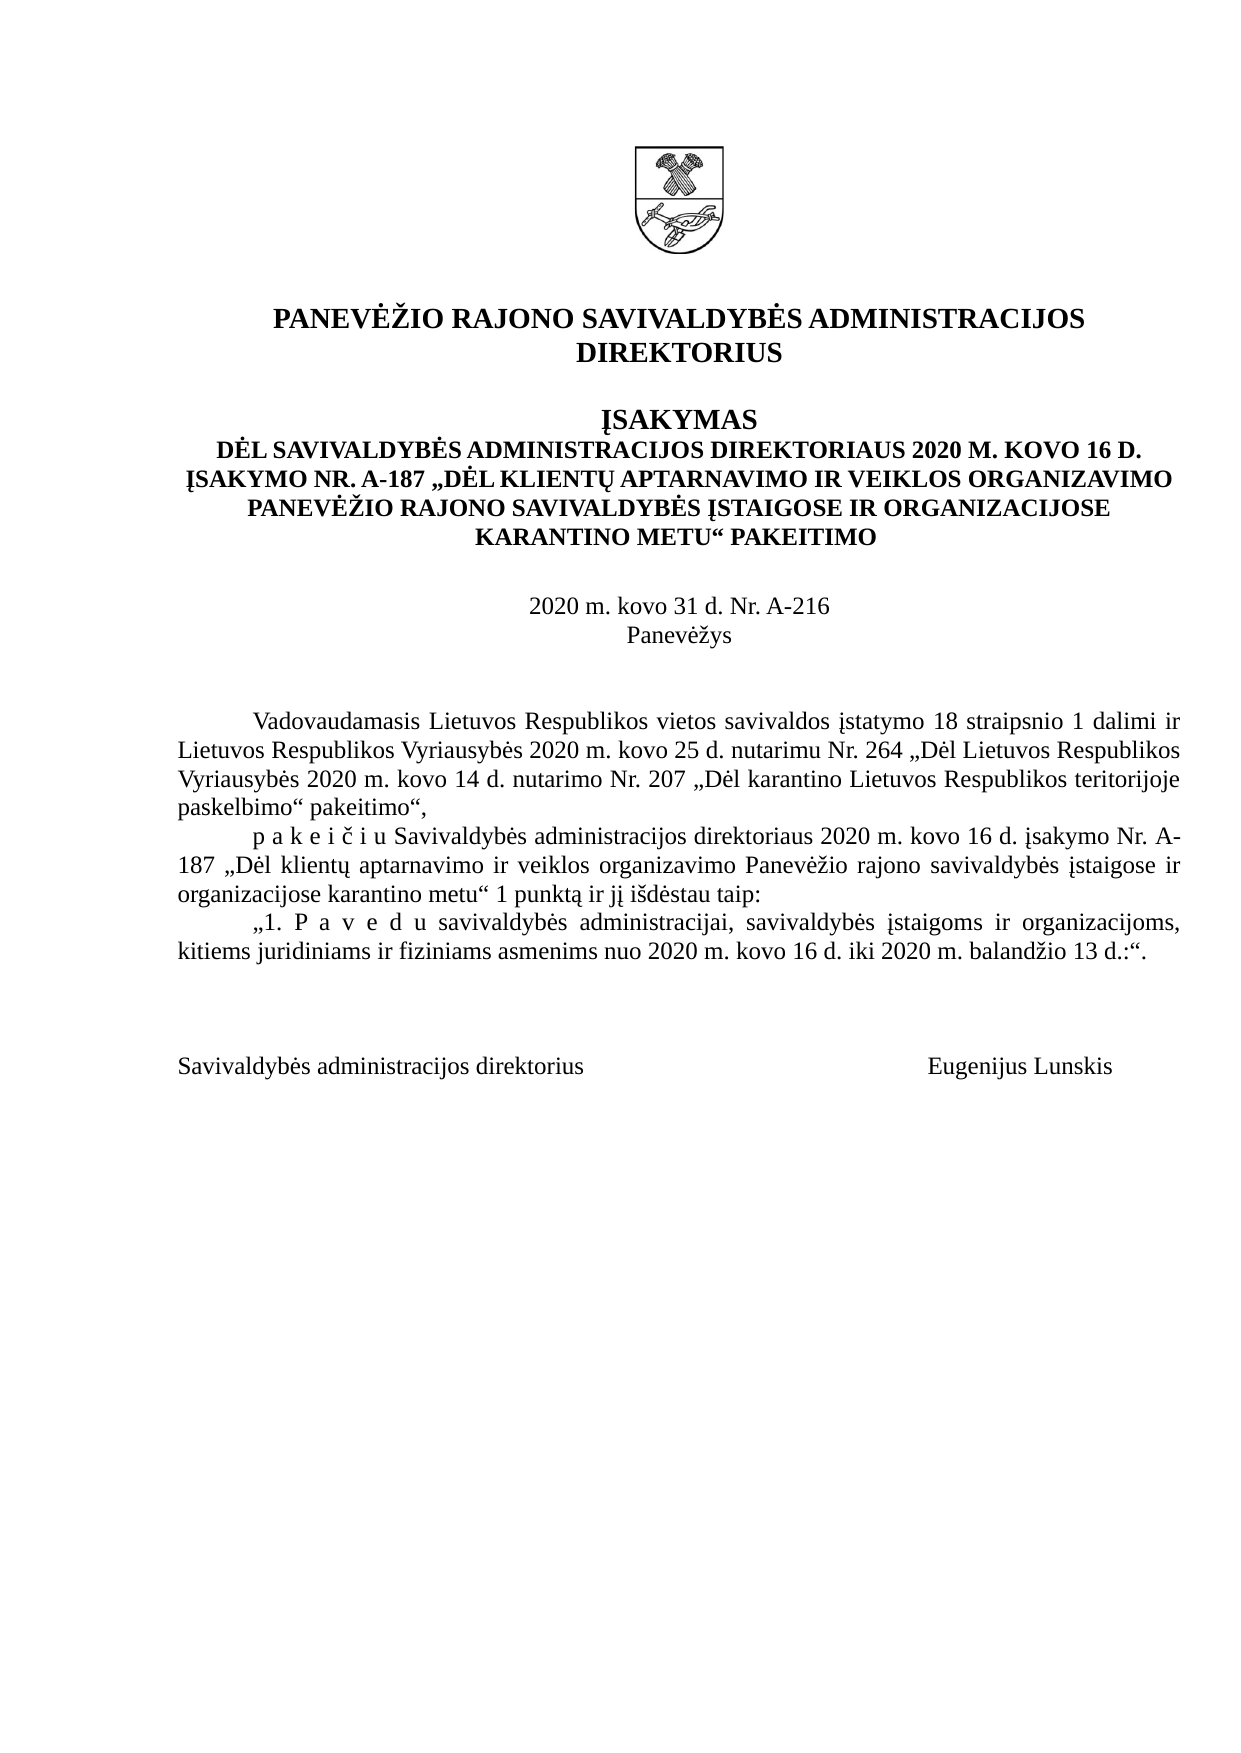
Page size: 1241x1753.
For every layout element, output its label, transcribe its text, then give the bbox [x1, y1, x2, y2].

text Vadovaudamasis Lietuvos Respublikos vietos savivaldos įstatymo 18 straipsnio 1 dalimi ir Lietuvos Respublikos Vyriausybės 2020 m. kovo 25 d. nutarimu Nr. 264 „Dėl Lietuvos Respublikos Vyriausybės 2020 m. kovo 14 d. nutarimo Nr. 207 „Dėl karantino Lietuvos Respublikos teritorijoje paskelbimo“ pakeitimo“, [177, 706, 1181, 821]
text Savivaldybės administracijos direktorius Eugenijus Lunskis [177, 1051, 1181, 1080]
text DĖL SAVIVALDYBĖS ADMINISTRACIJOS DIREKTORIAUS 2020 M. KOVO 16 D. ĮSAKYMO NR. A-187 „DĖL KLIENTŲ APTARNAVIMO IR VEIKLOS ORGANIZAVIMO PANEVĖŽIO RAJONO SAVIVALDYBĖS ĮSTAIGOSE IR ORGANIZACIJOSE KARANTINO METU“ PAKEITIMO [177, 435, 1181, 550]
text 2020 m. kovo 31 d. Nr. A-216 [177, 591, 1181, 620]
text „1. P a v e d u savivaldybės administracijai, savivaldybės įstaigoms ir organizacijoms, kitiems juridiniams ir fiziniams asmenims nuo 2020 m. kovo 16 d. iki 2020 m. balandžio 13 d.:“. [177, 907, 1181, 965]
text p a k e i č i u Savivaldybės administracijos direktoriaus 2020 m. kovo 16 d. įsakymo Nr. A-187 „Dėl klientų aptarnavimo ir veiklos organizavimo Panevėžio rajono savivaldybės įstaigose ir organizacijose karantino metu“ 1 punktą ir jį išdėstau taip: [177, 821, 1181, 907]
text DIREKTORIUS [177, 335, 1181, 368]
text PANEVĖŽIO RAJONO SAVIVALDYBĖS ADMINISTRACIJOS [177, 301, 1181, 335]
text ĮSAKYMAS [177, 402, 1181, 435]
text Panevėžys [177, 620, 1181, 649]
